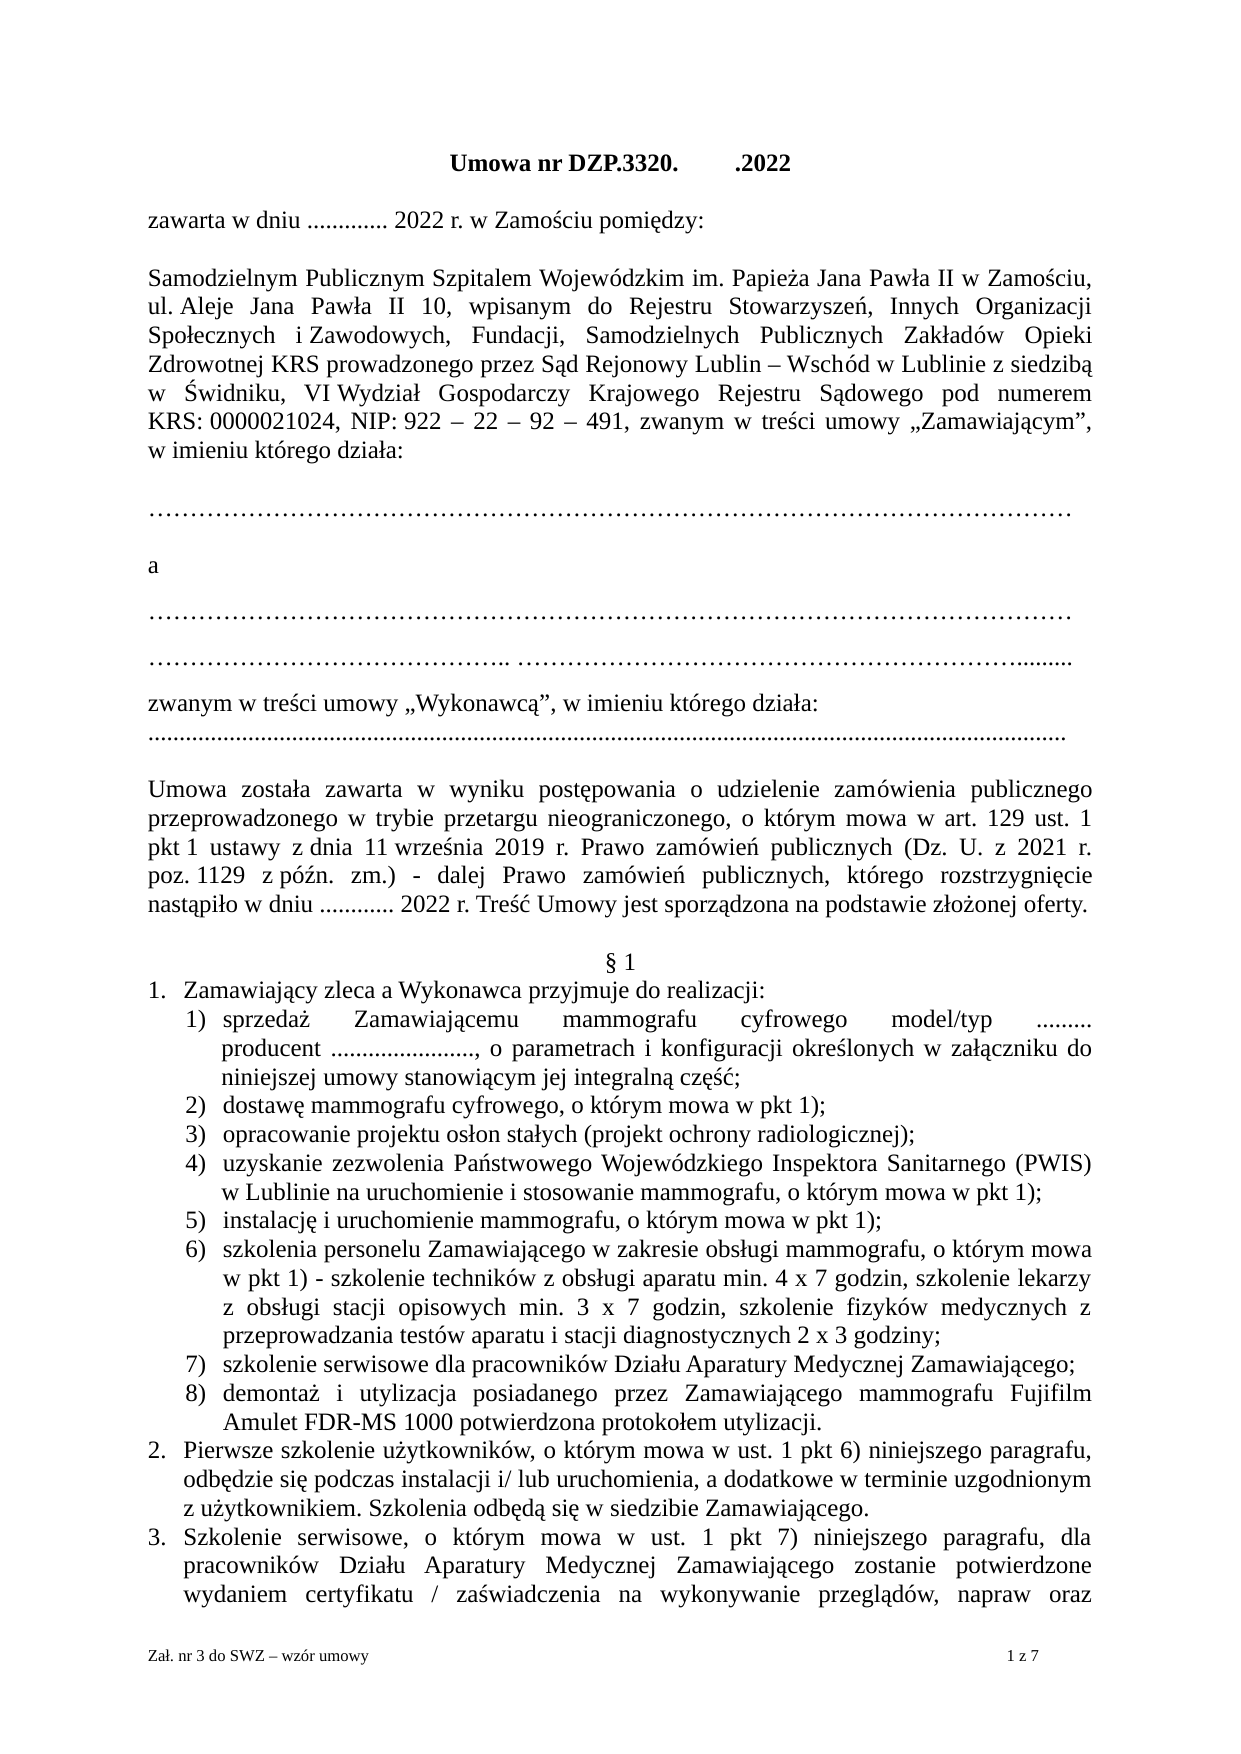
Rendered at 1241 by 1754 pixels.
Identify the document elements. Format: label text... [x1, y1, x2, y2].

text Umowa została zawarta w wyniku postępowania o udzielenie zamówienia publicznego przeprowadzonego w trybie przetargu nieograniczonego, o którym mowa w art. 129 ust. 1 pkt 1 ustawy z dnia 11 września 2019 r. Prawo zamówień publicznych (Dz. U. z 2021 r. poz. 1129 z późn. zm.) - dalej Prawo zamówień publicznych, którego rozstrzygnięcie nastąpiło w dniu ............ 2022 r. Treść Umowy jest sporządzona na podstawie złożonej oferty. [148, 774, 1093, 918]
text § 1 [148, 947, 1093, 975]
text zwanym w treści umowy „Wykonawcą”, w imieniu którego działa: [148, 688, 1093, 717]
list szkolenie serwisowe dla pracowników Działu Aparatury Medycznej Zamawiającego; [185, 1349, 1093, 1378]
text zawarta w dniu ............. 2022 r. w Zamościu pomiędzy: [148, 205, 1093, 234]
list dostawę mammografu cyfrowego, o którym mowa w pkt 1); [185, 1090, 1093, 1119]
text Umowa nr DZP.3320. .2022 [148, 148, 1093, 176]
list Zamawiający zleca a Wykonawca przyjmuje do realizacji: [148, 975, 1093, 1004]
text ................................................................................................................................................... [148, 717, 1093, 745]
text a ……………………………………………………………………………………………………………………………………….. ……………………………………………………......... [148, 550, 1093, 671]
text ………………………………………………………………………………………………… [148, 493, 1093, 521]
list sprzedaż Zamawiającemu mammografu cyfrowego model/typ ......... producent ......................., o parametrach i konfiguracji określonych w załączniku do niniejszej umowy stanowiącym jej integralną część; [185, 1004, 1093, 1090]
list Szkolenie serwisowe, o którym mowa w ust. 1 pkt 7) niniejszego paragrafu, dla pracowników Działu Aparatury Medycznej Zamawiającego zostanie potwierdzone wydaniem certyfikatu / zaświadczenia na wykonywanie przeglądów, napraw oraz [148, 1522, 1093, 1608]
list szkolenia personelu Zamawiającego w zakresie obsługi mammografu, o którym mowa w pkt 1) - szkolenie techników z obsługi aparatu min. 4 x 7 godzin, szkolenie lekarzy z obsługi stacji opisowych min. 3 x 7 godzin, szkolenie fizyków medycznych z przeprowadzania testów aparatu i stacji diagnostycznych 2 x 3 godziny; [185, 1234, 1093, 1349]
list uzyskanie zezwolenia Państwowego Wojewódzkiego Inspektora Sanitarnego (PWIS) w Lublinie na uruchomienie i stosowanie mammografu, o którym mowa w pkt 1); [185, 1148, 1093, 1205]
text Samodzielnym Publicznym Szpitalem Wojewódzkim im. Papieża Jana Pawła II w Zamościu, ul. Aleje Jana Pawła II 10, wpisanym do Rejestru Stowarzyszeń, Innych Organizacji Społecznych i Zawodowych, Fundacji, Samodzielnych Publicznych Zakładów Opieki Zdrowotnej KRS prowadzonego przez Sąd Rejonowy Lublin – Wschód w Lublinie z siedzibą w Świdniku, VI Wydział Gospodarczy Krajowego Rejestru Sądowego pod numerem KRS: 0000021024, NIP: 922 – 22 – 92 – 491, zwanym w treści umowy „Zamawiającym”, w imieniu którego działa: [148, 263, 1093, 464]
list opracowanie projektu osłon stałych (projekt ochrony radiologicznej); [185, 1119, 1093, 1148]
list instalację i uruchomienie mammografu, o którym mowa w pkt 1); [185, 1205, 1093, 1234]
list Pierwsze szkolenie użytkowników, o którym mowa w ust. 1 pkt 6) niniejszego paragrafu, odbędzie się podczas instalacji i/ lub uruchomienia, a dodatkowe w terminie uzgodnionym z użytkownikiem. Szkolenia odbędą się w siedzibie Zamawiającego. [148, 1435, 1093, 1522]
list demontaż i utylizacja posiadanego przez Zamawiającego mammografu Fujifilm Amulet FDR-MS 1000 potwierdzona protokołem utylizacji. [185, 1378, 1093, 1435]
